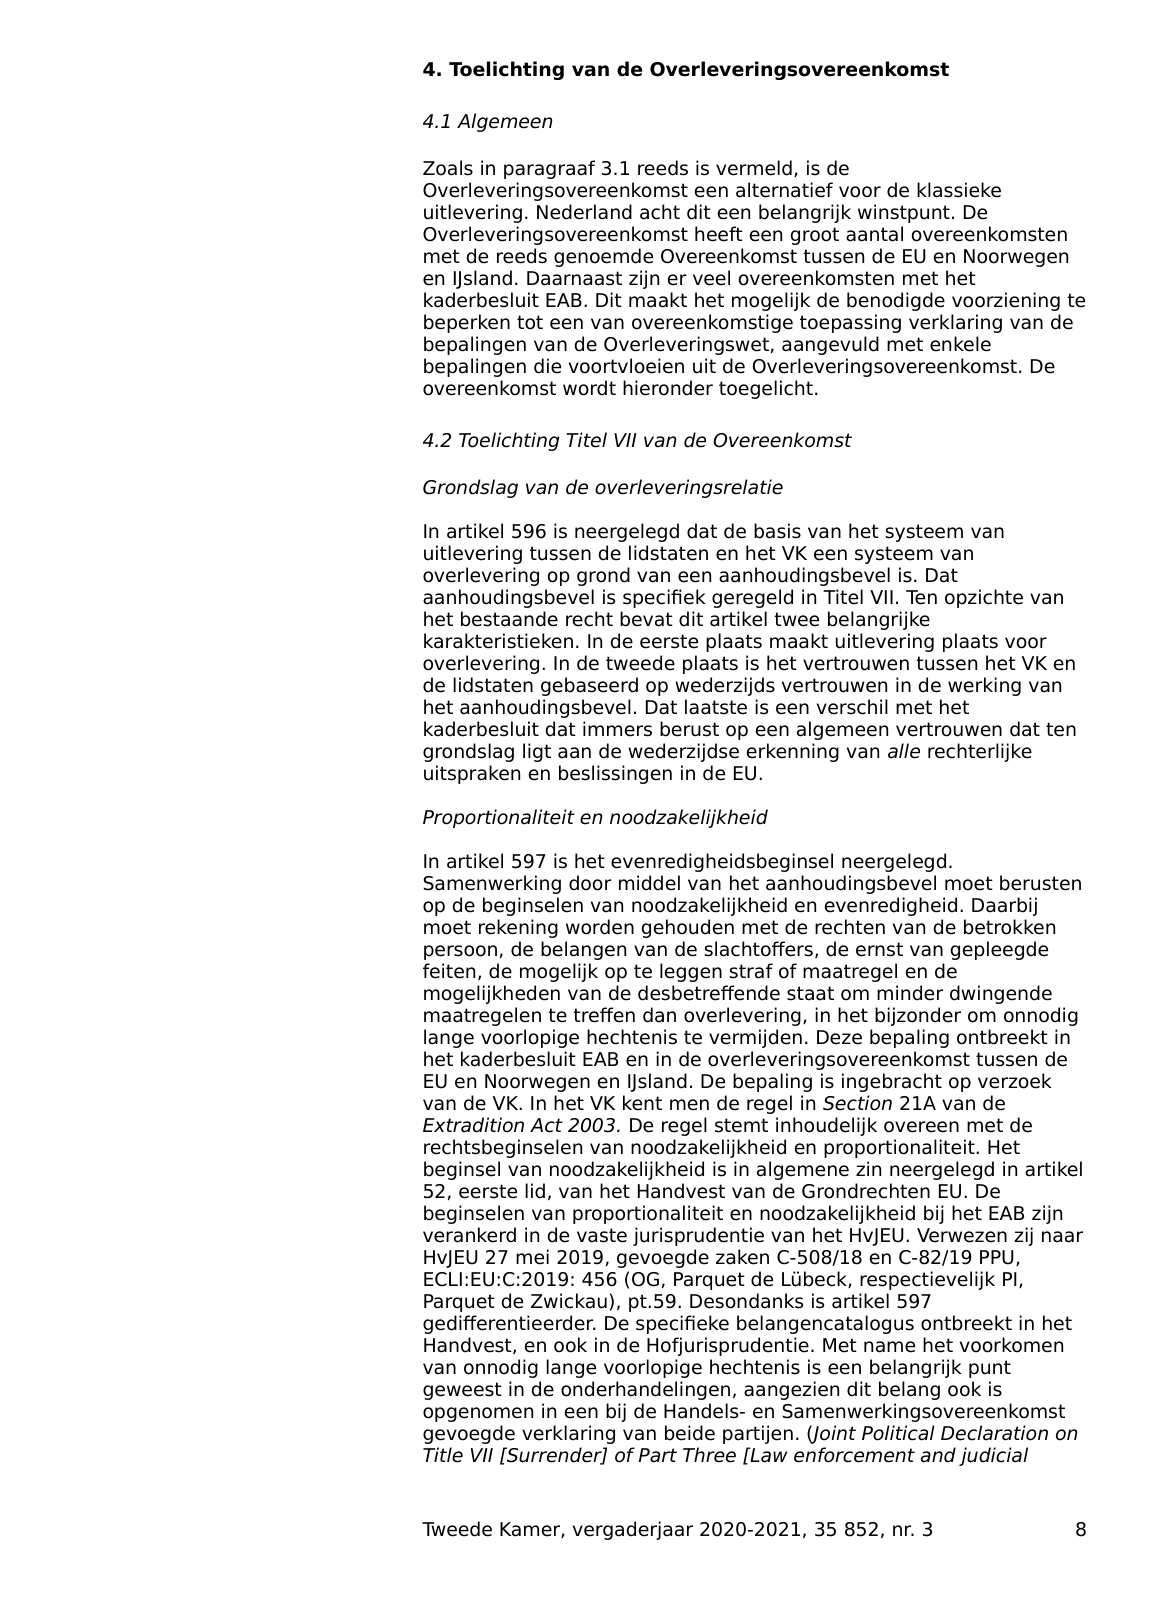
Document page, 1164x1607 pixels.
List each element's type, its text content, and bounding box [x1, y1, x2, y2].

subtitle Grondslag van de overleveringsrelatie [422, 477, 1087, 499]
text Zoals in paragraaf 3.1 reeds is vermeld, is de Overleveringsovereenkomst een alternatief voor de klassieke uitlevering. Nederland acht dit een belangrijk winstpunt. De Overleveringsovereenkomst heeft een groot aantal overeenkomsten met de reeds genoemde Overeenkomst tussen de EU en Noorwegen en IJsland. Daarnaast zijn er veel overeenkomsten met het kaderbesluit EAB. Dit maakt het mogelijk de benodigde voorziening te beperken tot een van overeenkomstige toepassing verklaring van de bepalingen van de Overleveringswet, aangevuld met enkele bepalingen die voortvloeien uit de Overleveringsovereenkomst. De overeenkomst wordt hieronder toegelicht. [422, 158, 1087, 400]
subtitle 4. Toelichting van de Overleveringsovereenkomst [422, 59, 1087, 81]
subtitle 4.2 Toelichting Titel VII van de Overeenkomst [422, 430, 1087, 452]
text In artikel 596 is neergelegd dat de basis van het systeem van uitlevering tussen de lidstaten en het VK een systeem van overlevering op grond van een aanhoudingsbevel is. Dat aanhoudingsbevel is specifiek geregeld in Titel VII. Ten opzichte van het bestaande recht bevat dit artikel twee belangrijke karakteristieken. In de eerste plaats maakt uitlevering plaats voor overlevering. In de tweede plaats is het vertrouwen tussen het VK en de lidstaten gebaseerd op wederzijds vertrouwen in de werking van het aanhoudingsbevel. Dat laatste is een verschil met het kaderbesluit dat immers berust op een algemeen vertrouwen dat ten grondslag ligt aan de wederzijdse erkenning van alle rechterlijke uitspraken en beslissingen in de EU. [422, 521, 1087, 785]
subtitle 4.1 Algemeen [422, 111, 1087, 133]
subtitle Proportionaliteit en noodzakelijkheid [422, 807, 1087, 829]
text In artikel 597 is het evenredigheidsbeginsel neergelegd. Samenwerking door middel van het aanhoudingsbevel moet berusten op de beginselen van noodzakelijkheid en evenredigheid. Daarbij moet rekening worden gehouden met de rechten van de betrokken persoon, de belangen van de slachtoffers, de ernst van gepleegde feiten, de mogelijk op te leggen straf of maatregel en de mogelijkheden van de desbetreffende staat om minder dwingende maatregelen te treffen dan overlevering, in het bijzonder om onnodig lange voorlopige hechtenis te vermijden. Deze bepaling ontbreekt in het kaderbesluit EAB en in de overleveringsovereenkomst tussen de EU en Noorwegen en IJsland. De bepaling is ingebracht op verzoek van de VK. In het VK kent men de regel in Section 21A van de Extradition Act 2003. De regel stemt inhoudelijk overeen met de rechtsbeginselen van noodzakelijkheid en proportionaliteit. Het beginsel van noodzakelijkheid is in algemene zin neergelegd in artikel 52, eerste lid, van het Handvest van de Grondrechten EU. De beginselen van proportionaliteit en noodzakelijkheid bij het EAB zijn verankerd in de vaste jurisprudentie van het HvJEU. Verwezen zij naar HvJEU 27 mei 2019, gevoegde zaken C-508/18 en C-82/19 PPU, ECLI:EU:C:2019: 456 (OG, Parquet de Lübeck, respectievelijk PI, Parquet de Zwickau), pt.59. Desondanks is artikel 597 gedifferentieerder. De specifieke belangencatalogus ontbreekt in het Handvest, en ook in de Hofjurisprudentie. Met name het voorkomen van onnodig lange voorlopige hechtenis is een belangrijk punt geweest in de onderhandelingen, aangezien dit belang ook is opgenomen in een bij de Handels- en Samenwerkingsovereenkomst gevoegde verklaring van beide partijen. (Joint Political Declaration on Title VII [Surrender] of Part Three [Law enforcement and judicial [422, 851, 1087, 1466]
